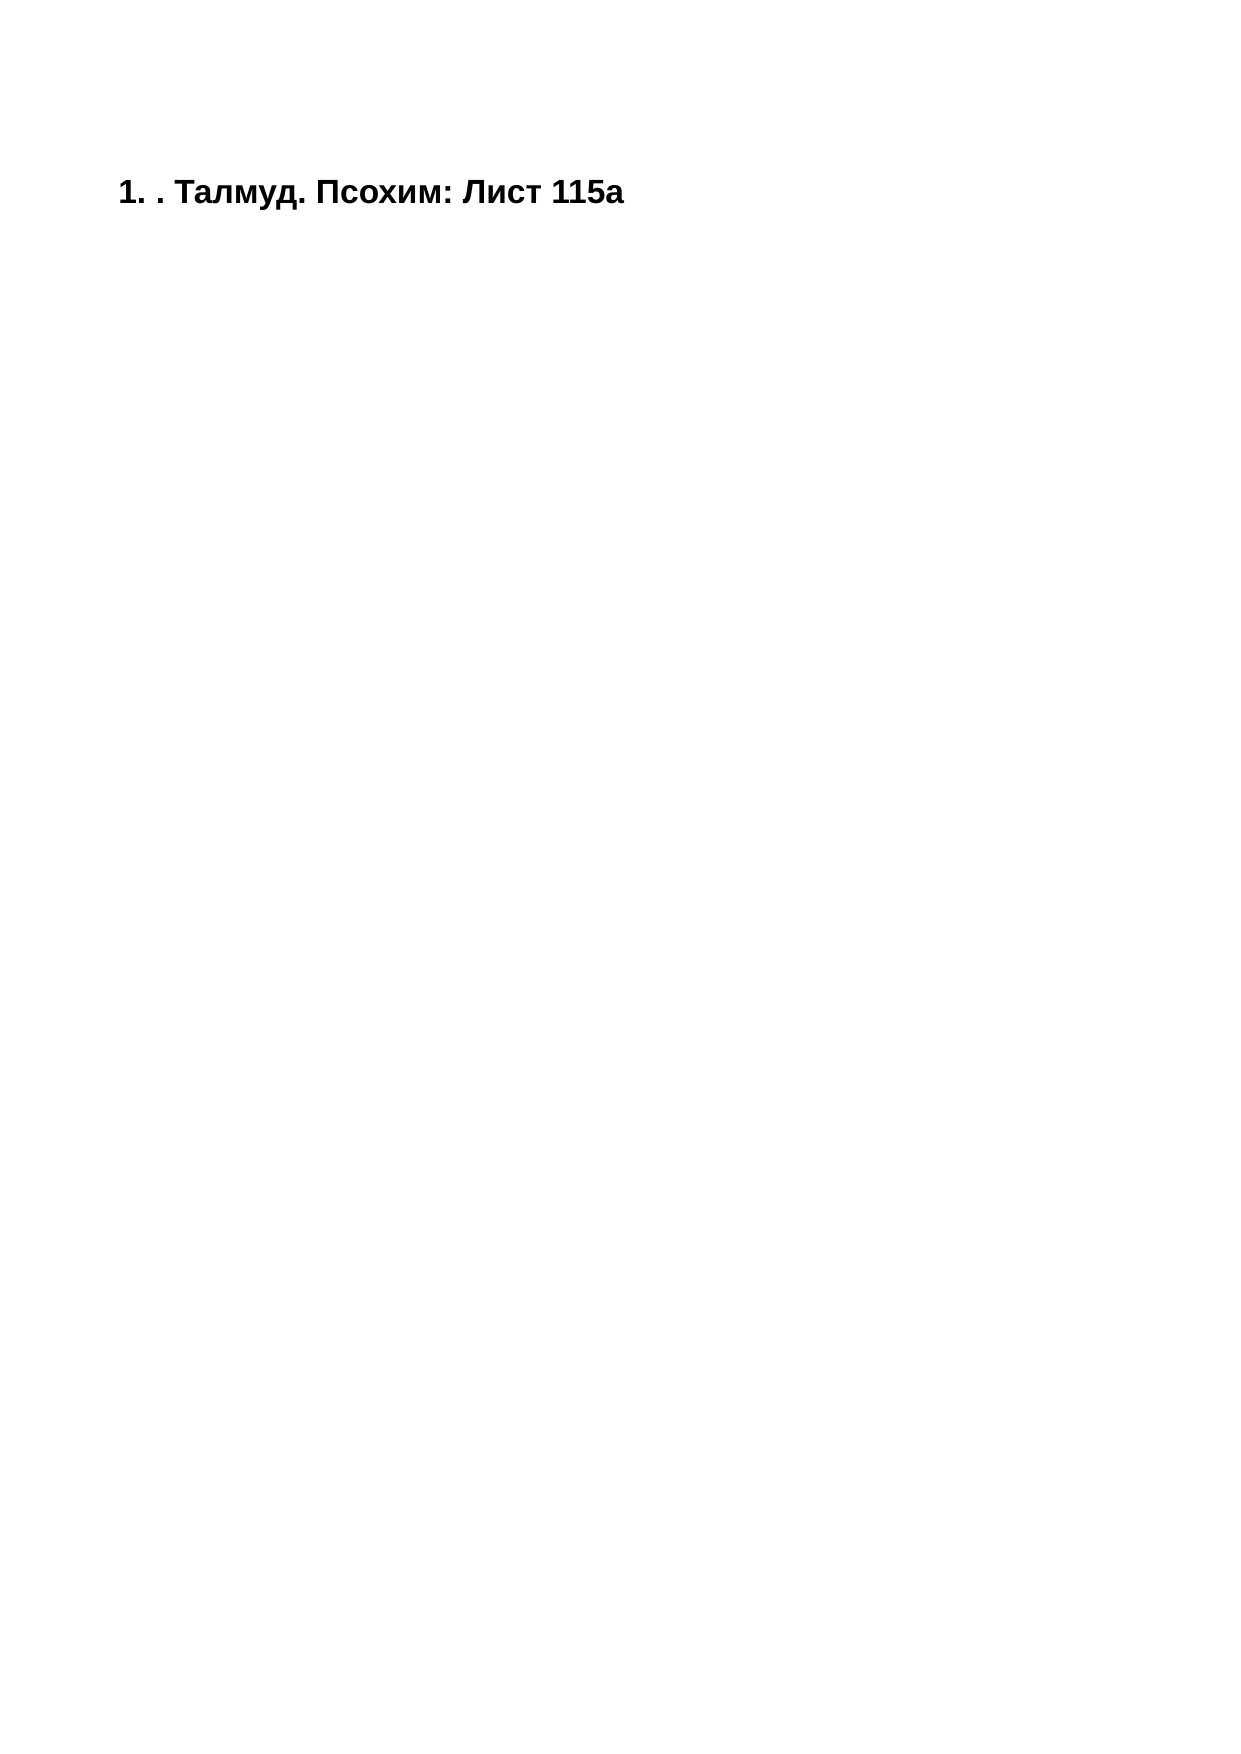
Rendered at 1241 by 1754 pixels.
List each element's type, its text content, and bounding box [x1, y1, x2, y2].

subtitle . Талмуд. Псохим: Лист 115a [118, 147, 1122, 176]
